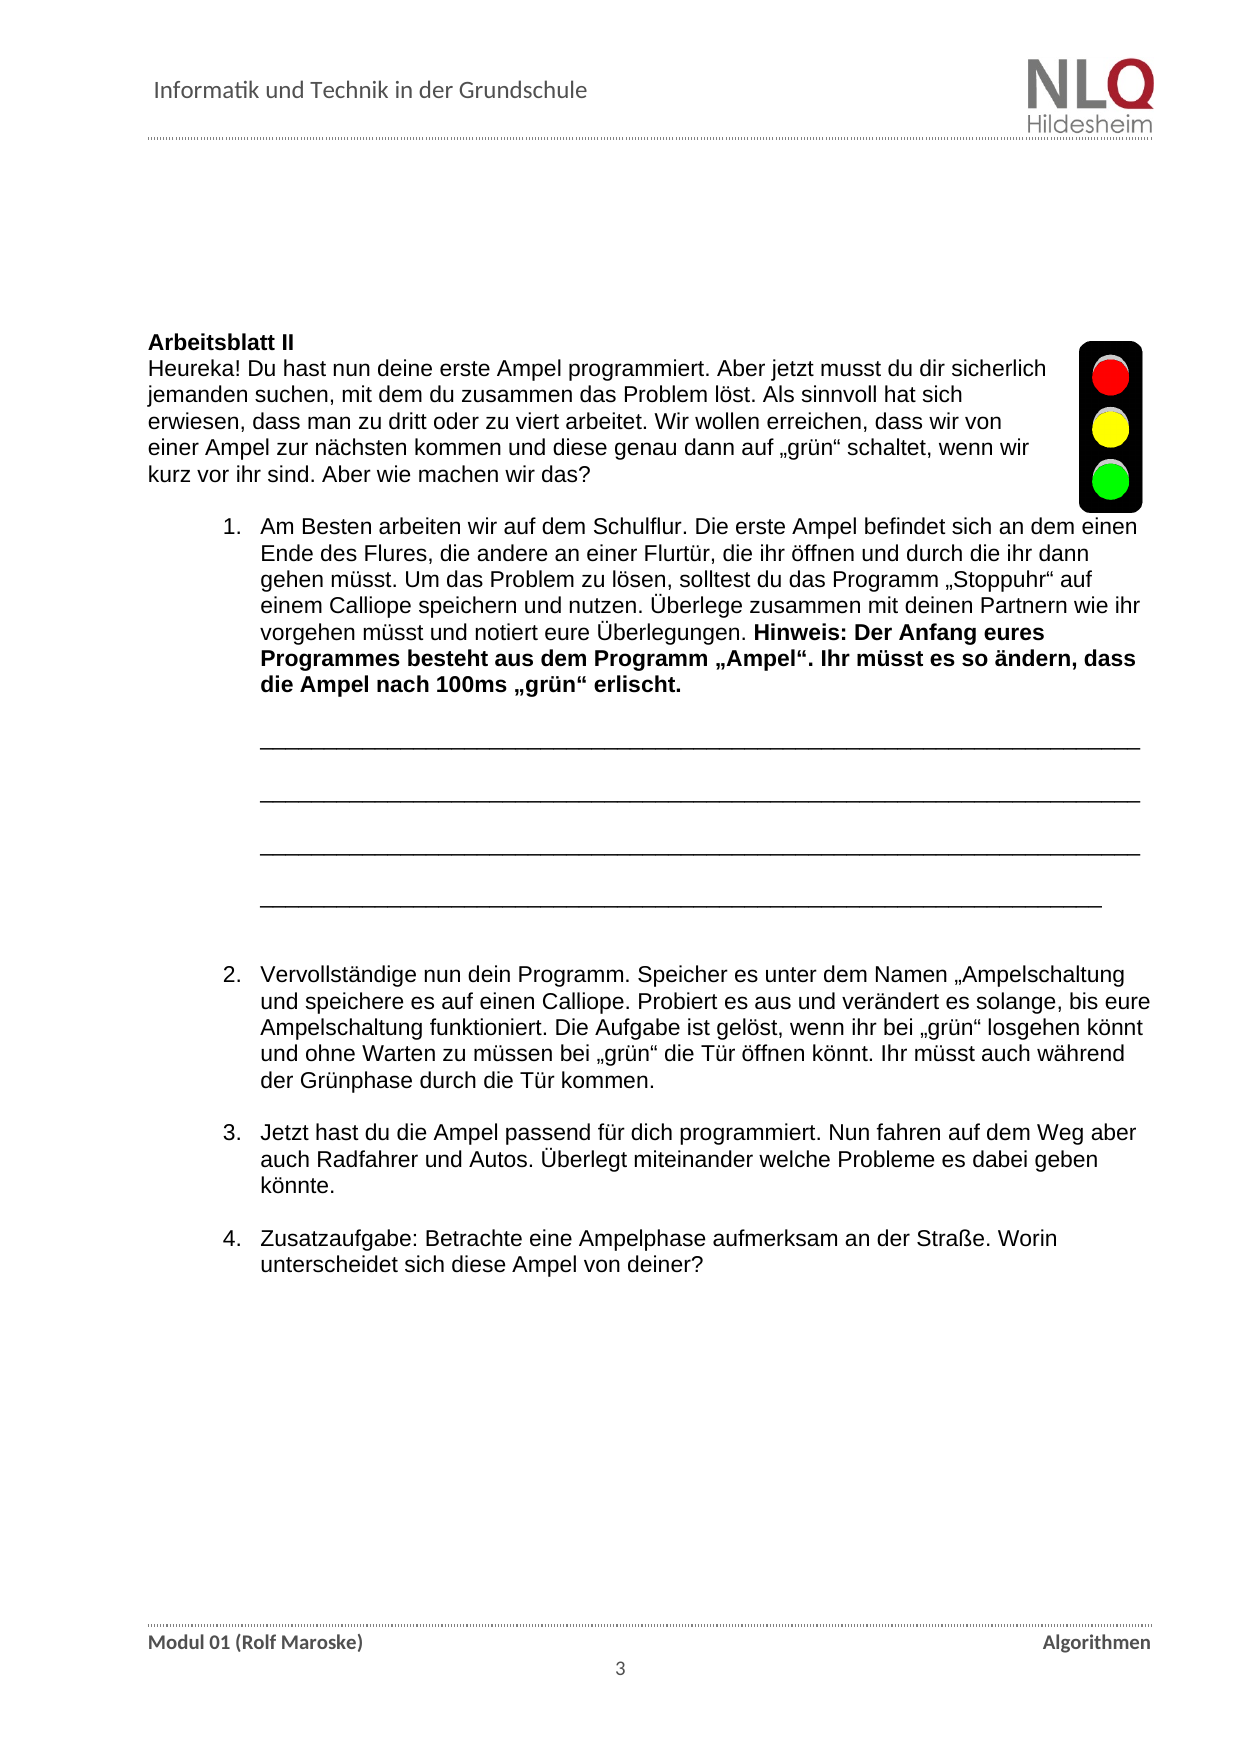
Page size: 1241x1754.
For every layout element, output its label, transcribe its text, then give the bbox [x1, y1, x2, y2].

list Vervollständige nun dein Programm. Speicher es unter dem Namen „Ampelschaltung und speichere es auf einen Calliope. Probiert es aus und verändert es solange, bis eure Ampelschaltung funktioniert. Die Aufgabe ist gelöst, wenn ihr bei „grün“ losgehen könnt und ohne Warten zu müssen bei „grün“ die Tür öffnen könnt. Ihr müsst auch während der Grünphase durch die Tür kommen. [223, 961, 1152, 1093]
list Arbeitsblatt II [148, 329, 1152, 355]
list Am Besten arbeiten wir auf dem Schulflur. Die erste Ampel befindet sich an dem einen Ende des Flures, die andere an einer Flurtür, die ihr öffnen und durch die ihr dann gehen müsst. Um das Problem zu lösen, solltest du das Programm „Stoppuhr“ auf einem Calliope speichern und nutzen. Überlege zusammen mit deinen Partnern wie ihr vorgehen müsst und notiert eure Überlegungen. Hinweis: Der Anfang eures Programmes besteht aus dem Programm „Ampel“. Ihr müsst es so ändern, dass die Ampel nach 100ms „grün“ erlischt. [223, 513, 1152, 698]
list Zusatzaufgabe: Betrachte eine Ampelphase aufmerksam an der Straße. Worin unterscheidet sich diese Ampel von deiner? [223, 1225, 1152, 1277]
list _________________________________________________________________________________________________________________________________________________________________________________________________________________________________________________________________________________ [260, 724, 1152, 908]
list Heureka! Du hast nun deine erste Ampel programmiert. Aber jetzt musst du dir sicherlich jemanden suchen, mit dem du zusammen das Problem löst. Als sinnvoll hat sich erwiesen, dass man zu dritt oder zu viert arbeitet. Wir wollen erreichen, dass wir von einer Ampel zur nächsten kommen und diese genau dann auf „grün“ schaltet, wenn wir kurz vor ihr sind. Aber wie machen wir das? [148, 355, 1067, 487]
picture [1027, 57, 1154, 134]
picture [1067, 341, 1154, 513]
list Jetzt hast du die Ampel passend für dich programmiert. Nun fahren auf dem Weg aber auch Radfahrer und Autos. Überlegt miteinander welche Probleme es dabei geben könnte. [223, 1119, 1152, 1198]
